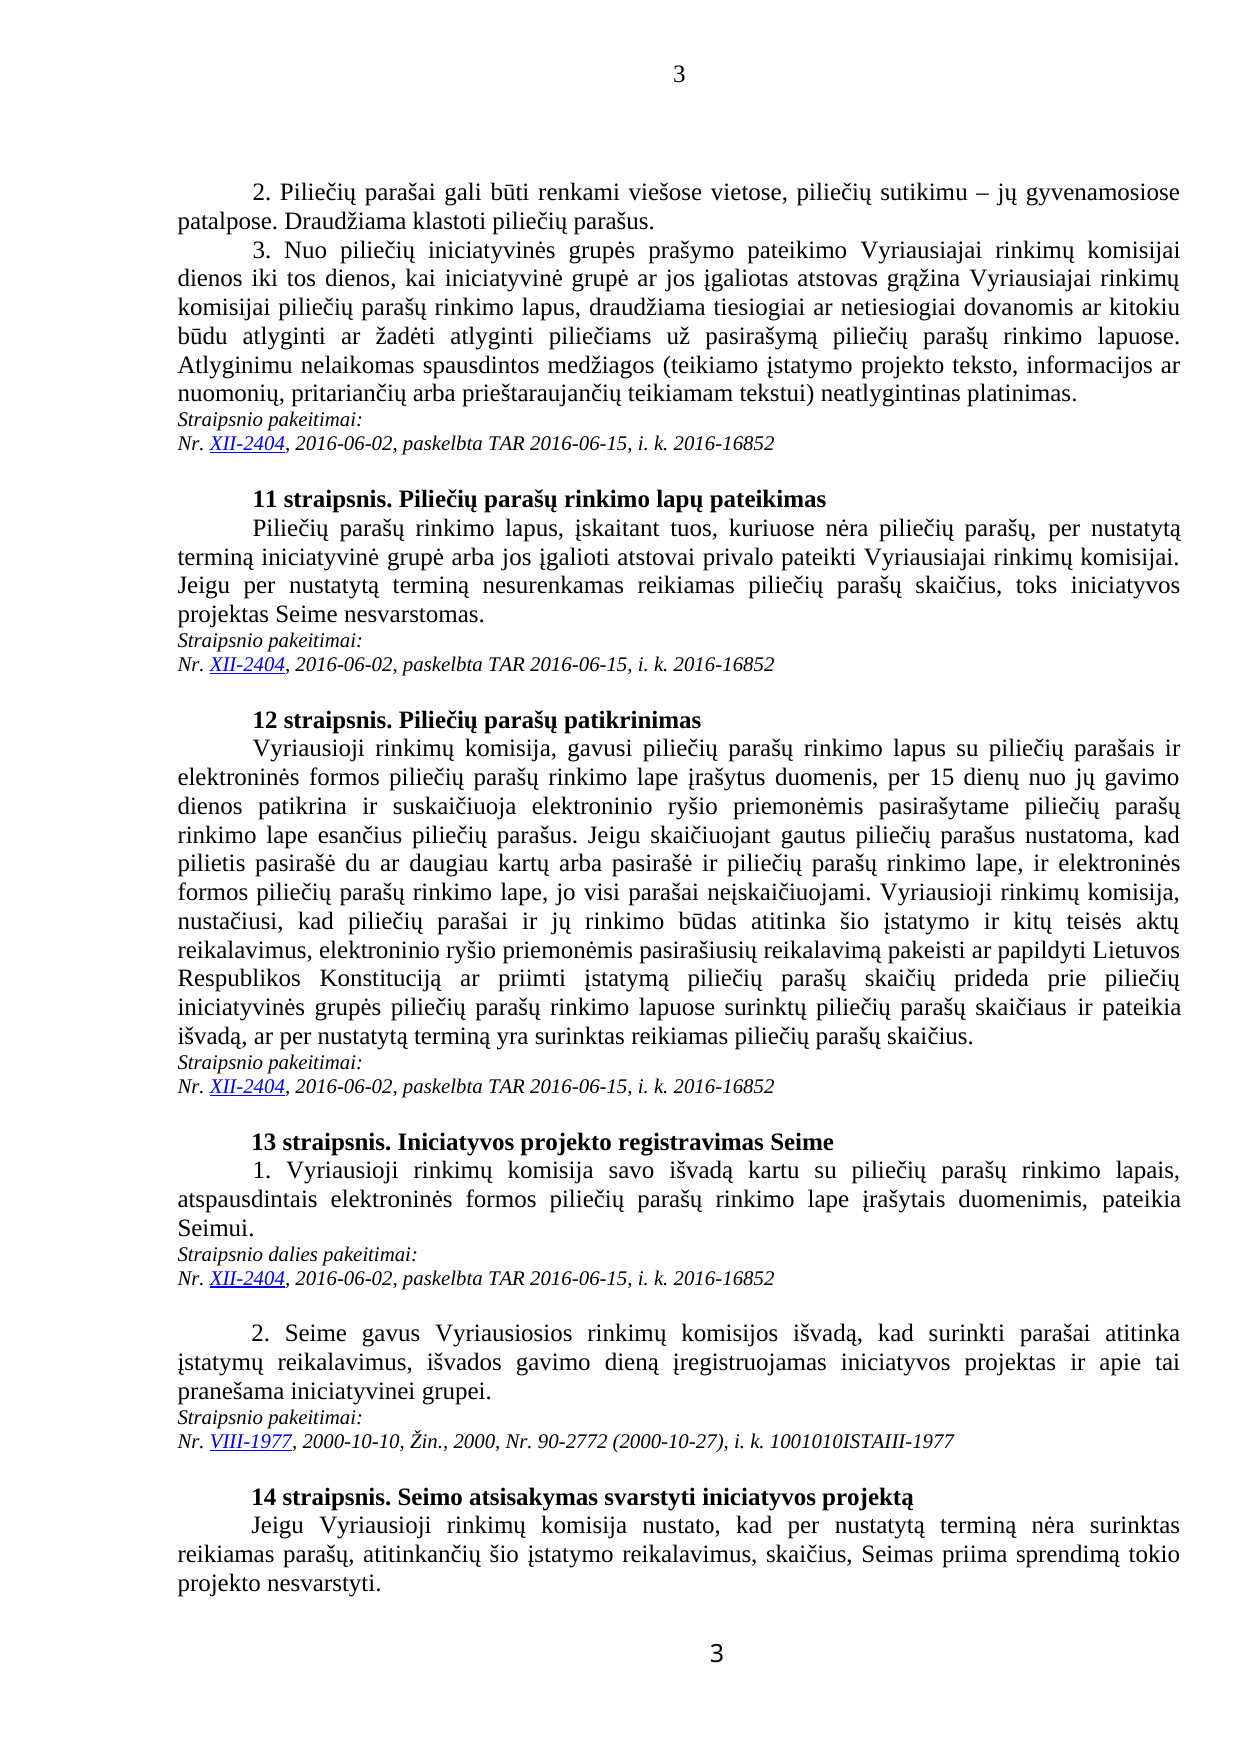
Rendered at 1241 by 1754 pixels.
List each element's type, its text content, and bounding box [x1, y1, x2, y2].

text Nr. XII-2404, 2016-06-02, paskelbta TAR 2016-06-15, i. k. 2016-16852 [177, 1266, 1181, 1290]
text Straipsnio dalies pakeitimai: [177, 1242, 1181, 1266]
text 3. Nuo piliečių iniciatyvinės grupės prašymo pateikimo Vyriausiajai rinkimų komisijai dienos iki tos dienos, kai iniciatyvinė grupė ar jos įgaliotas atstovas grąžina Vyriausiajai rinkimų komisijai piliečių parašų rinkimo lapus, draudžiama tiesiogiai ar netiesiogiai dovanomis ar kitokiu būdu atlyginti ar žadėti atlyginti piliečiams už pasirašymą piliečių parašų rinkimo lapuose. Atlyginimu nelaikomas spausdintos medžiagos (teikiamo įstatymo projekto teksto, informacijos ar nuomonių, pritariančių arba prieštaraujančių teikiamam tekstui) neatlygintinas platinimas. [177, 235, 1181, 407]
text 1. Vyriausioji rinkimų komisija savo išvadą kartu su piliečių parašų rinkimo lapais, atspausdintais elektroninės formos piliečių parašų rinkimo lape įrašytais duomenimis, pateikia Seimui. [177, 1155, 1181, 1242]
text 14 straipsnis. Seimo atsisakymas svarstyti iniciatyvos projektą [177, 1482, 1181, 1510]
text Straipsnio pakeitimai: [177, 407, 1181, 431]
text 2. Seime gavus Vyriausiosios rinkimų komisijos išvadą, kad surinkti parašai atitinka įstatymų reikalavimus, išvados gavimo dieną įregistruojamas iniciatyvos projektas ir apie tai pranešama iniciatyvinei grupei. [177, 1318, 1181, 1405]
text Nr. XII-2404, 2016-06-02, paskelbta TAR 2016-06-15, i. k. 2016-16852 [177, 652, 1181, 676]
text 11 straipsnis. Piliečių parašų rinkimo lapų pateikimas [177, 484, 1181, 513]
text Nr. XII-2404, 2016-06-02, paskelbta TAR 2016-06-15, i. k. 2016-16852 [177, 1074, 1181, 1098]
text Piliečių parašų rinkimo lapus, įskaitant tuos, kuriuose nėra piliečių parašų, per nustatytą terminą iniciatyvinė grupė arba jos įgalioti atstovai privalo pateikti Vyriausiajai rinkimų komisijai. Jeigu per nustatytą terminą nesurenkamas reikiamas piliečių parašų skaičius, toks iniciatyvos projektas Seime nesvarstomas. [177, 513, 1181, 628]
text Vyriausioji rinkimų komisija, gavusi piliečių parašų rinkimo lapus su piliečių parašais ir elektroninės formos piliečių parašų rinkimo lape įrašytus duomenis, per 15 dienų nuo jų gavimo dienos patikrina ir suskaičiuoja elektroninio ryšio priemonėmis pasirašytame piliečių parašų rinkimo lape esančius piliečių parašus. Jeigu skaičiuojant gautus piliečių parašus nustatoma, kad pilietis pasirašė du ar daugiau kartų arba pasirašė ir piliečių parašų rinkimo lape, ir elektroninės formos piliečių parašų rinkimo lape, jo visi parašai neįskaičiuojami. Vyriausioji rinkimų komisija, nustačiusi, kad piliečių parašai ir jų rinkimo būdas atitinka šio įstatymo ir kitų teisės aktų reikalavimus, elektroninio ryšio priemonėmis pasirašiusių reikalavimą pakeisti ar papildyti Lietuvos Respublikos Konstituciją ar priimti įstatymą piliečių parašų skaičių prideda prie piliečių iniciatyvinės grupės piliečių parašų rinkimo lapuose surinktų piliečių parašų skaičiaus ir pateikia išvadą, ar per nustatytą terminą yra surinktas reikiamas piliečių parašų skaičius. [177, 733, 1181, 1050]
text Nr. VIII-1977, 2000-10-10, Žin., 2000, Nr. 90-2772 (2000-10-27), i. k. 1001010ISTAIII-1977 [177, 1429, 1181, 1453]
text 2. Piliečių parašai gali būti renkami viešose vietose, piliečių sutikimu – jų gyvenamosiose patalpose. Draudžiama klastoti piliečių parašus. [177, 177, 1181, 235]
text Straipsnio pakeitimai: [177, 628, 1181, 652]
text Nr. XII-2404, 2016-06-02, paskelbta TAR 2016-06-15, i. k. 2016-16852 [177, 431, 1181, 455]
text 12 straipsnis. Piliečių parašų patikrinimas [177, 705, 1181, 733]
text Jeigu Vyriausioji rinkimų komisija nustato, kad per nustatytą terminą nėra surinktas reikiamas parašų, atitinkančių šio įstatymo reikalavimus, skaičius, Seimas priima sprendimą tokio projekto nesvarstyti. [177, 1510, 1181, 1597]
text Straipsnio pakeitimai: [177, 1050, 1181, 1074]
text 13 straipsnis. Iniciatyvos projekto registravimas Seime [177, 1127, 1181, 1155]
text Straipsnio pakeitimai: [177, 1405, 1181, 1429]
